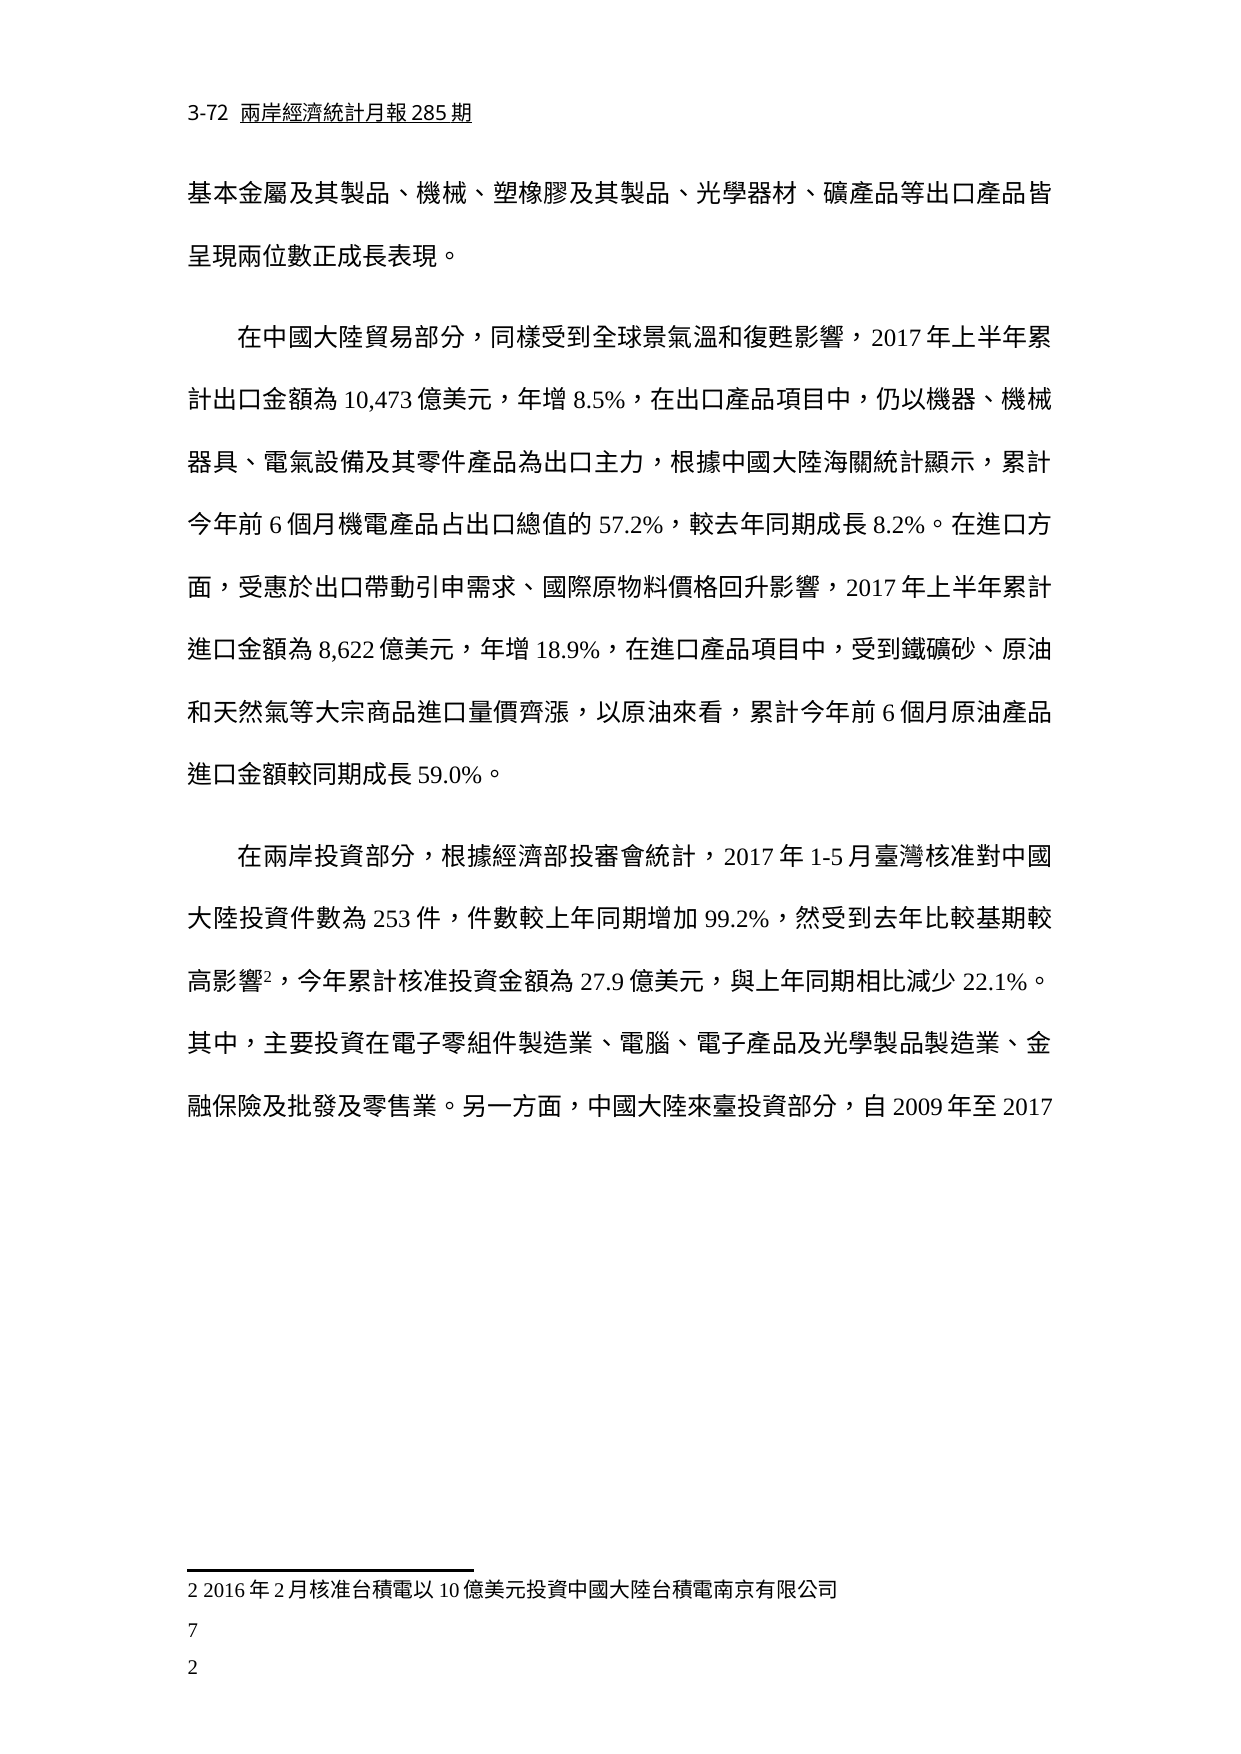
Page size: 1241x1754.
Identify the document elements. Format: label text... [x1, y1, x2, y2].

text 2016年2月核准台積電以10億美元投資中國大陸台積電南京有限公司 [187, 1571, 1053, 1604]
text 在中國大陸貿易部分，同樣受到全球景氣溫和復甦影響，2017年上半年累計出口金額為10,473億美元，年增8.5%，在出口產品項目中，仍以機器、機械器具、電氣設備及其零件產品為出口主力，根據中國大陸海關統計顯示，累計今年前6個月機電產品占出口總值的57.2%，較去年同期成長8.2%。在進口方面，受惠於出口帶動引申需求、國際原物料價格回升影響，2017年上半年累計進口金額為8,622億美元，年增18.9%，在進口產品項目中，受到鐵礦砂、原油和天然氣等大宗商品進口量價齊漲，以原油來看，累計今年前6個月原油產品進口金額較同期成長59.0%。 [187, 294, 1053, 794]
text 在兩岸投資部分，根據經濟部投審會統計，2017年1-5月臺灣核准對中國大陸投資件數為253件，件數較上年同期增加99.2%，然受到去年比較基期較高影響，今年累計核准投資金額為27.9億美元，與上年同期相比減少22.1%。其中，主要投資在電子零組件製造業、電腦、電子產品及光學製品製造業、金融保險及批發及零售業。另一方面，中國大陸來臺投資部分，自2009年至2017 [187, 812, 1053, 1125]
text 在臺灣部分，受惠於全球景氣回溫帶動需求復甦、國際原油與原物料價格跌深反彈，加上去年基期較低的因素影響，使得出口自2016年9月起就維持正成長表現，2017年上半年整體出口金額為1,477億美元，較去年同期增加12.5%。在進口方面，受到出口引申需求上揚，加以國際原物料價格基期偏低、半導體設備進口強勁等因素影響，2017年下半年整體進口金額為1,249億美元，較去年同期增加16.5%。在出口產品項目中，電子零組件、資通與視聽產品、基本金屬及其製品、機械、塑橡膠及其製品、光學器材、礦產品等出口產品皆呈現兩位數正成長表現。 [187, 150, 1053, 275]
